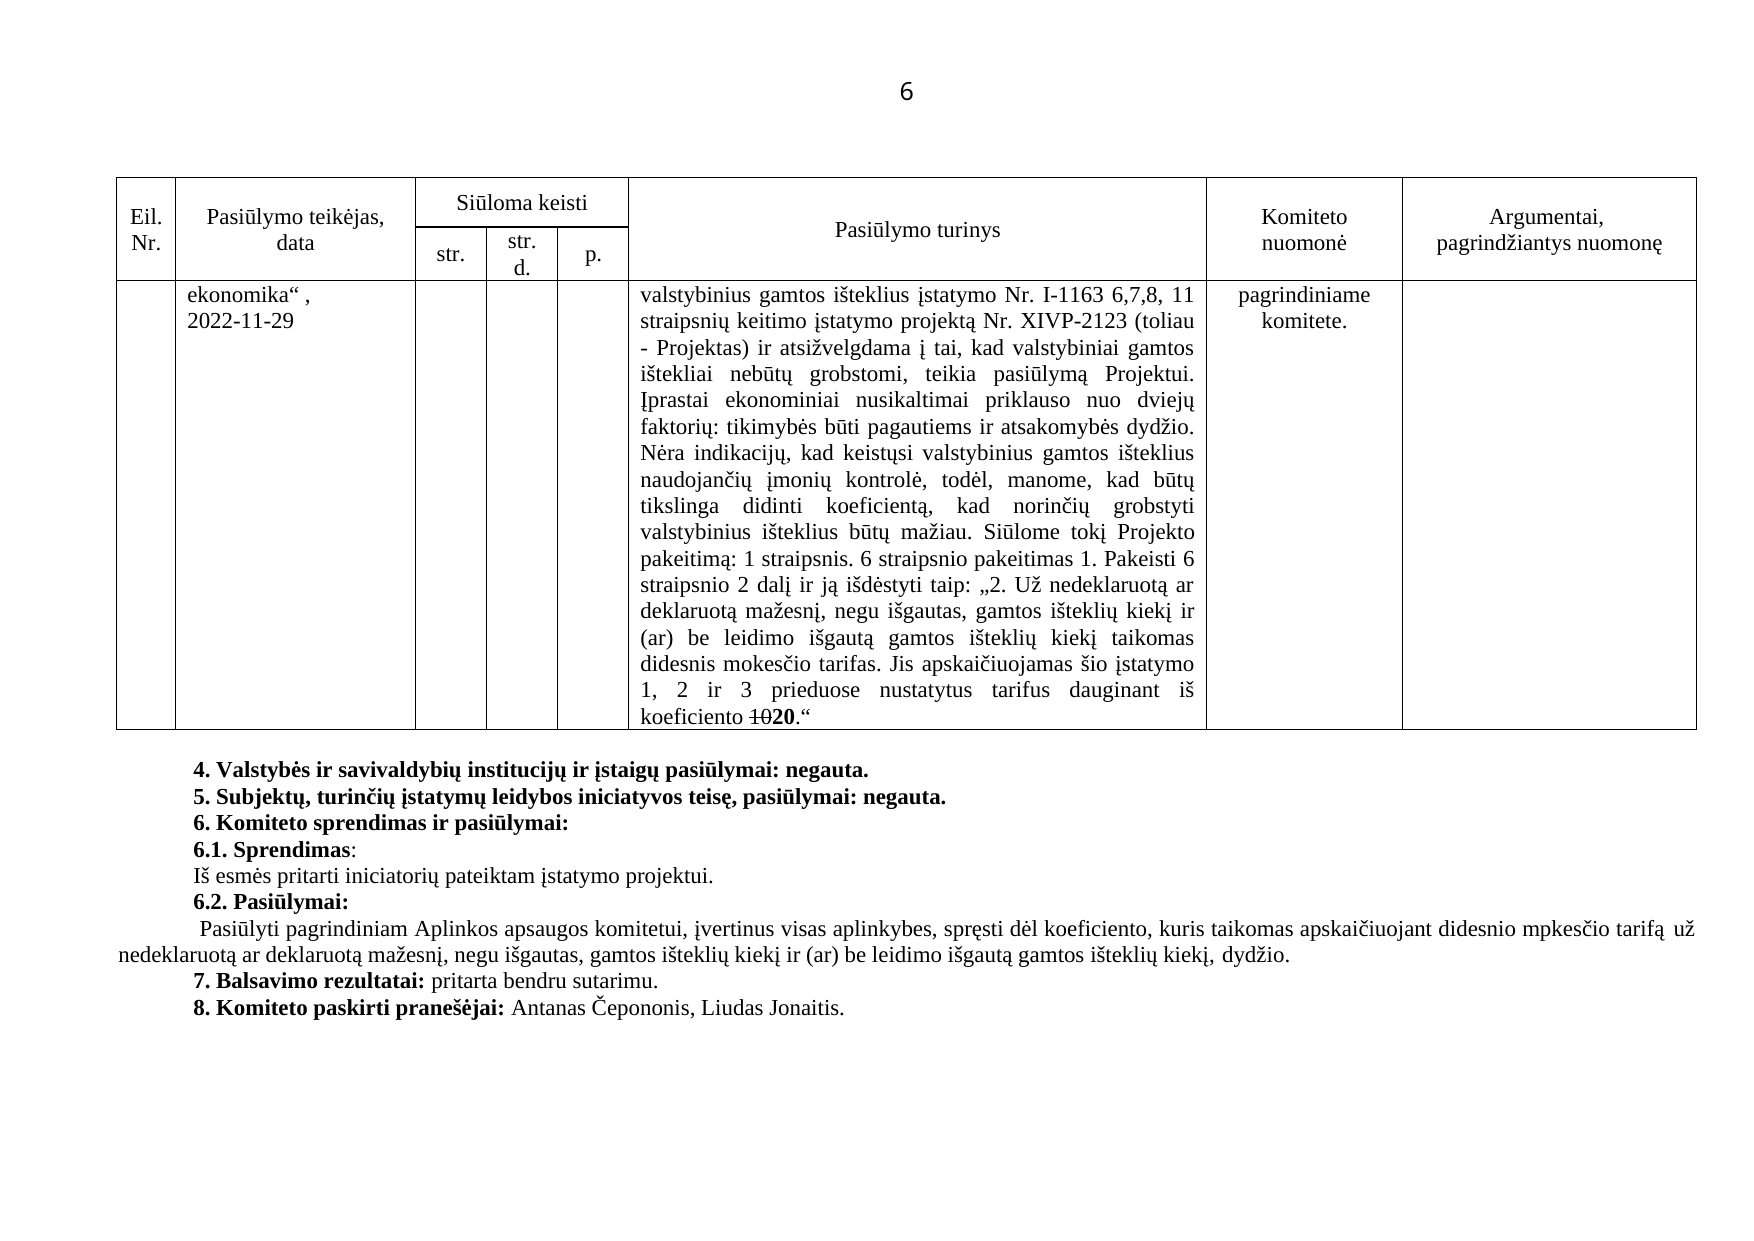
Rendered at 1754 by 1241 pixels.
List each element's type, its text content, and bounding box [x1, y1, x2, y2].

table_cell [416, 281, 486, 729]
text 6. Komiteto sprendimas ir pasiūlymai: [118, 809, 1695, 836]
subtitle 5. Subjektų, turinčių įstatymų leidybos iniciatyvos teisę, pasiūlymai: negauta. [118, 783, 1695, 809]
table_cell valstybinius gamtos išteklius įstatymo Nr. I-1163 6,7,8, 11 straipsnių keitimo įstatymo projektą Nr. XIVP-2123 (toliau - Projektas) ir atsižvelgdama į tai, kad valstybiniai gamtos ištekliai nebūtų grobstomi, teikia pasiūlymą Projektui. Įprastai ekonominiai nusikaltimai priklauso nuo dviejų faktorių: tikimybės būti pagautiems ir atsakomybės dydžio. Nėra indikacijų, kad keistųsi valstybinius gamtos išteklius naudojančių įmonių kontrolė, todėl, manome, kad būtų tikslinga didinti koeficientą, kad norinčių grobstyti valstybinius išteklius būtų mažiau. Siūlome tokį Projekto pakeitimą: 1 straipsnis. 6 straipsnio pakeitimas 1. Pakeisti 6 straipsnio 2 dalį ir ją išdėstyti taip: „2. Už nedeklaruotą ar deklaruotą mažesnį, negu išgautas, gamtos išteklių kiekį ir (ar) be leidimo išgautą gamtos išteklių kiekį taikomas didesnis mokesčio tarifas. Jis apskaičiuojamas šio įstatymo 1, 2 ir 3 prieduose nustatytus tarifus dauginant iš koeficiento 1020.“ [629, 281, 1206, 729]
table_cell [558, 281, 628, 729]
text Iš esmės pritarti iniciatorių pateiktam įstatymo projektui. [118, 862, 1695, 888]
table_header Eil. Nr. [117, 178, 175, 280]
text 6.1. Sprendimas: [118, 836, 1695, 862]
table_cell str. d. [487, 228, 557, 280]
table_cell p. [558, 228, 628, 280]
table_header Pasiūlymo teikėjas, data [176, 178, 415, 280]
text 6.2. Pasiūlymai: [118, 888, 1695, 915]
table_header Siūloma keisti [416, 178, 628, 226]
table_cell [117, 281, 175, 729]
text Pasiūlyti pagrindiniam Aplinkos apsaugos komitetui, įvertinus visas aplinkybes, spręsti dėl koeficiento, kuris taikomas apskaičiuojant didesnio mpkesčio tarifą už nedeklaruotą ar deklaruotą mažesnį, negu išgautas, gamtos išteklių kiekį ir (ar) be leidimo išgautą gamtos išteklių kiekį, dydžio. [118, 915, 1695, 967]
text 7. Balsavimo rezultatai: pritarta bendru sutarimu. [118, 967, 1695, 994]
table_cell [1403, 281, 1696, 729]
table_cell str. [416, 228, 486, 280]
table_cell ekonomika“ , 2022-11-29 [176, 281, 415, 729]
subtitle 4. Valstybės ir savivaldybių institucijų ir įstaigų pasiūlymai: negauta. [118, 757, 1695, 783]
text 8. Komiteto paskirti pranešėjai: Antanas Čepononis, Liudas Jonaitis. [118, 994, 1695, 1020]
table_header Pasiūlymo turinys [629, 178, 1206, 280]
table_cell [487, 281, 557, 729]
table_header Komiteto nuomonė [1207, 178, 1402, 280]
table_header Argumentai, pagrindžiantys nuomonę [1403, 178, 1696, 280]
table_cell pagrindiniame komitete. [1207, 281, 1402, 729]
